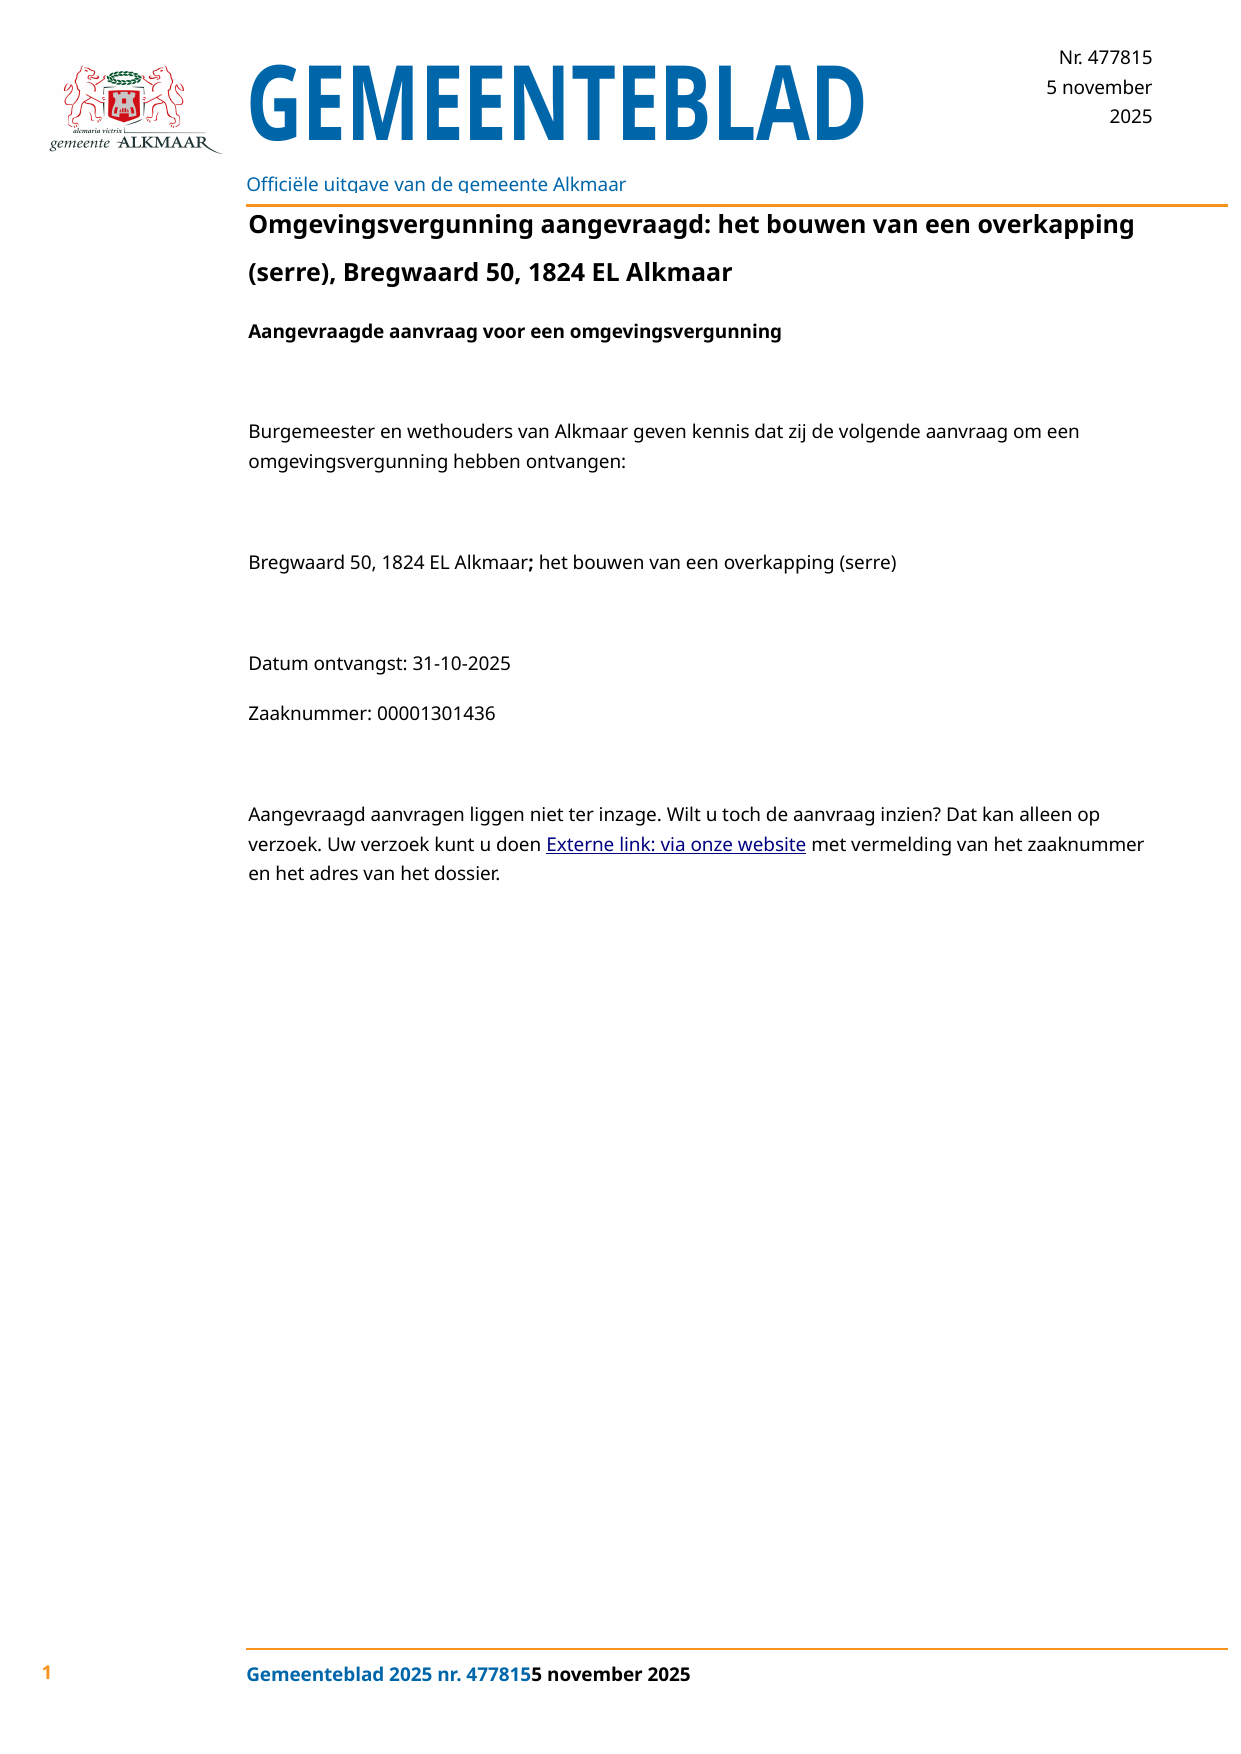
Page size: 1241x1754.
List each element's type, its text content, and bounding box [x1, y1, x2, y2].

text Aangevraagde aanvraag voor een omgevingsvergunning [248, 318, 1152, 344]
text Aangevraagd aanvragen liggen niet ter inzage. Wilt u toch de aanvraag inzien? Dat kan alleen op verzoek. Uw verzoek kunt u doen Externe link: via onze website met vermelding van het zaaknummer en het adres van het dossier. [248, 801, 1152, 886]
text Bregwaard 50, 1824 EL Alkmaar; het bouwen van een overkapping (serre) [248, 549, 1152, 575]
picture [41, 47, 231, 172]
text Omgevingsvergunning aangevraagd: het bouwen van een overkapping (serre), Bregwaard 50, 1824 EL Alkmaar [248, 207, 1152, 288]
text Datum ontvangst: 31-10-2025 [248, 650, 1152, 676]
text Zaaknummer: 00001301436 [248, 700, 1152, 726]
text Burgemeester en wethouders van Alkmaar geven kennis dat zij de volgende aanvraag om een omgevingsvergunning hebben ontvangen: [248, 419, 1152, 474]
